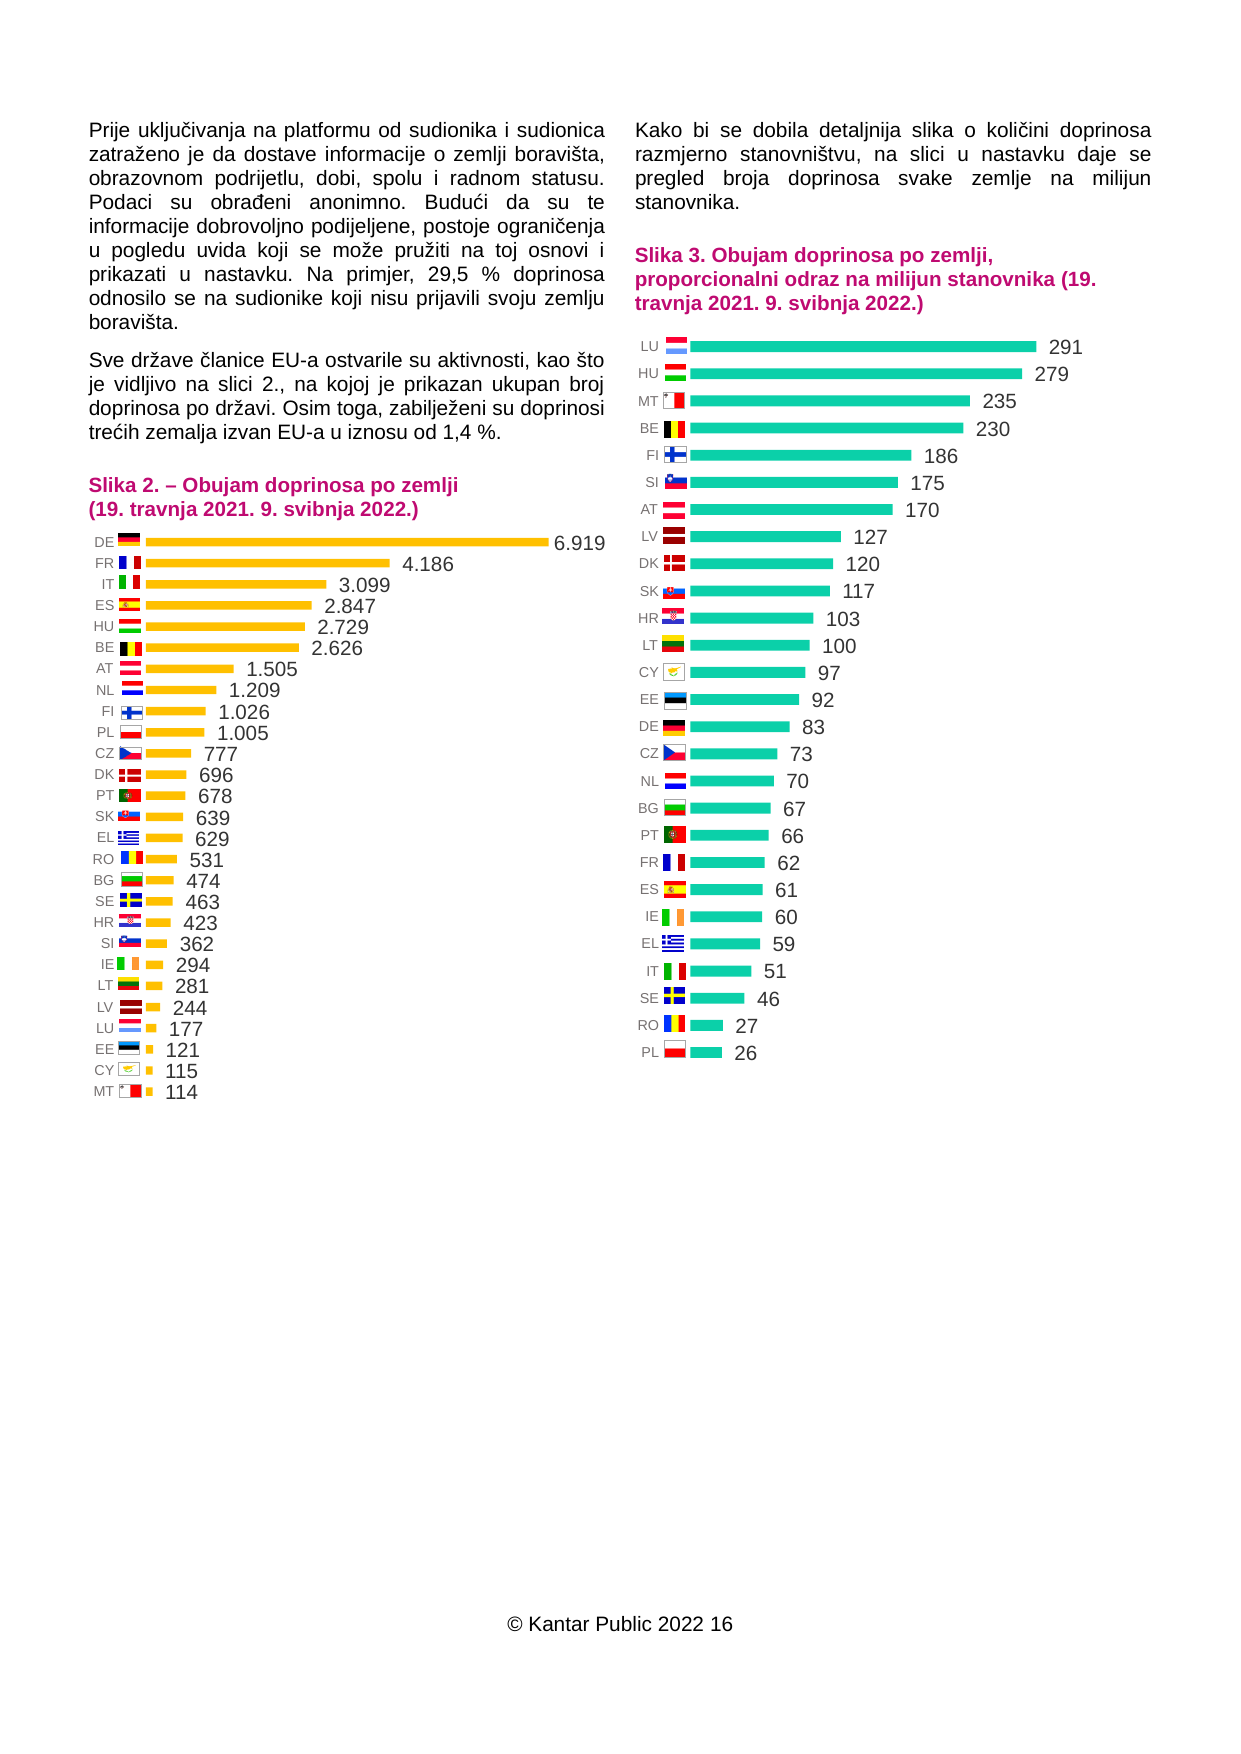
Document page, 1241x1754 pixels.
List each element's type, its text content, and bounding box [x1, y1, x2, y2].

picture [121, 726, 141, 738]
picture [119, 769, 141, 782]
picture [118, 831, 139, 845]
picture [117, 957, 139, 970]
picture [122, 681, 143, 695]
picture [663, 502, 685, 519]
picture [664, 1015, 685, 1032]
picture [662, 935, 684, 952]
text Kako bi se dobila detaljnija slika o količini doprinosa razmjerno stanovništvu, na slici u nastavku daje se pregled broja doprinosa svake zemlje na milijun stanovnika. [635, 118, 1152, 214]
picture [120, 893, 142, 907]
picture [664, 421, 685, 438]
picture [664, 987, 685, 1004]
picture [121, 851, 143, 864]
picture [119, 556, 141, 569]
picture [663, 854, 685, 871]
picture [664, 664, 684, 680]
picture [119, 598, 140, 611]
picture [119, 934, 141, 947]
picture [120, 1000, 142, 1014]
picture [663, 527, 685, 544]
picture [120, 642, 142, 656]
picture [119, 619, 141, 633]
picture [666, 337, 687, 354]
picture [119, 914, 141, 927]
picture [119, 1042, 139, 1054]
picture [120, 1085, 141, 1097]
picture [663, 583, 685, 599]
picture [122, 873, 142, 886]
picture [118, 977, 139, 990]
picture [665, 800, 685, 815]
picture [120, 748, 141, 759]
picture [662, 909, 684, 926]
picture [118, 807, 140, 821]
picture [664, 963, 686, 980]
picture [665, 447, 686, 462]
picture [120, 661, 141, 675]
picture [664, 745, 685, 760]
picture [662, 608, 684, 624]
picture [119, 575, 140, 589]
text Sve države članice EU-a ostvarile su aktivnosti, kao što je vidljivo na slici 2., na kojoj je prikazan ukupan broj doprinosa po državi. Osim toga, zabilježeni su doprinosi trećih zemalja izvan EU-a u iznosu od 1,4 %. [88, 348, 605, 444]
picture [119, 789, 141, 802]
picture [665, 773, 686, 789]
picture [664, 881, 686, 898]
picture [664, 826, 686, 843]
picture [665, 1041, 685, 1057]
picture [118, 533, 140, 546]
picture [662, 635, 684, 652]
picture [663, 720, 685, 736]
picture [665, 472, 687, 489]
picture [665, 364, 686, 381]
picture [664, 555, 685, 571]
picture [122, 707, 142, 719]
picture [119, 1063, 139, 1075]
picture [665, 693, 686, 709]
picture [664, 393, 684, 408]
picture [119, 1019, 141, 1032]
text Prije uključivanja na platformu od sudionika i sudionica zatraženo je da dostave informacije o zemlji boravišta, obrazovnom podrijetlu, dobi, spolu i radnom statusu. Podaci su obrađeni anonimno. Budući da su te informacije dobrovoljno podijeljene, postoje ograničenja u pogledu uvida koji se može pružiti na toj osnovi i prikazati u nastavku. Na primjer, 29,5 % doprinosa odnosilo se na sudionike koji nisu prijavili svoju zemlju boravišta. [88, 118, 605, 334]
